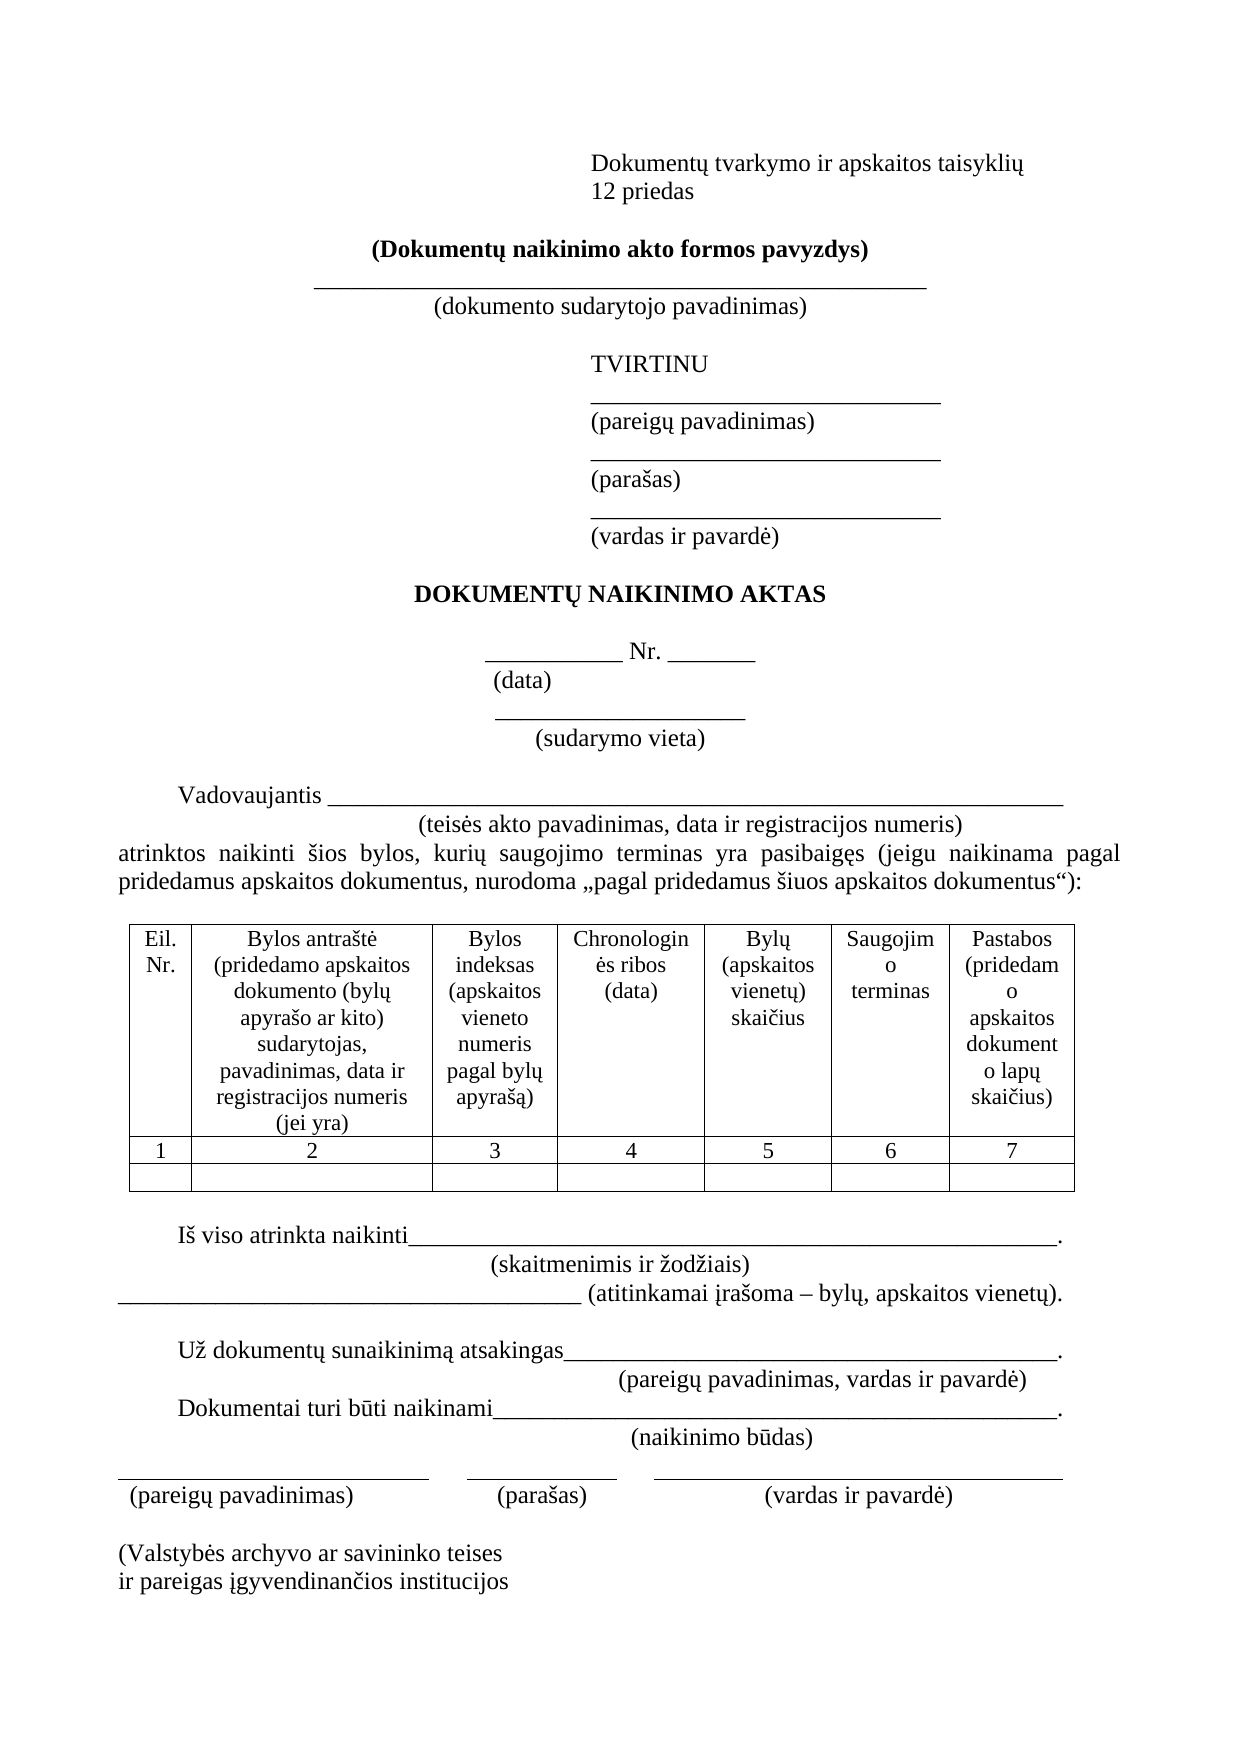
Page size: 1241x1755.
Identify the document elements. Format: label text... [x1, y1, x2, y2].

text Dokumentų tvarkymo ir apskaitos taisyklių [591, 148, 1122, 176]
text (vardas ir pavardė) [591, 521, 1122, 550]
text Vadovaujantis [118, 780, 1122, 809]
text (Valstybės archyvo ar savininko teises [118, 1538, 1122, 1566]
table_header (pareigų pavadinimas) [118, 1480, 429, 1509]
table_cell [558, 1164, 704, 1191]
text (data) [118, 665, 1122, 694]
text (pareigų pavadinimas) [591, 406, 1122, 435]
table_cell 2 [192, 1137, 432, 1163]
table_header (vardas ir pavardė) [654, 1480, 1063, 1509]
text Iš viso atrinkta naikinti . [118, 1220, 1122, 1249]
text Dokumentai turi būti naikinami . [118, 1393, 1122, 1422]
table_cell [950, 1164, 1074, 1191]
table_cell 7 [950, 1137, 1074, 1163]
table_cell 6 [832, 1137, 949, 1163]
table_cell [433, 1164, 557, 1191]
table_cell 4 [558, 1137, 704, 1163]
text (teisės akto pavadinimas, data ir registracijos numeris) [118, 809, 1122, 838]
table_header Eil. Nr. [130, 925, 191, 1136]
table_cell 5 [705, 1137, 831, 1163]
table_cell [705, 1164, 831, 1191]
table_header Pastabos (pridedamo apskaitos dokumento lapų skaičius) [950, 925, 1074, 1136]
text TVIRTINU [591, 349, 1122, 378]
text ____________________________ [591, 435, 1122, 464]
table_cell 3 [433, 1137, 557, 1163]
table_cell [130, 1164, 191, 1191]
text (dokumento sudarytojo pavadinimas) [118, 291, 1122, 320]
text DOKUMENTŲ NAIKINIMO AKTAS [118, 579, 1122, 608]
text ____________________________ [591, 493, 1122, 521]
text Už dokumentų sunaikinimą atsakingas . [118, 1335, 1122, 1364]
table_header Bylos indeksas (apskaitos vieneto numeris pagal bylų apyrašą) [433, 925, 557, 1136]
text ____________________________ [591, 378, 1122, 406]
text (pareigų pavadinimas, vardas ir pavardė) [118, 1364, 1122, 1393]
text _________________________________________________ [118, 263, 1122, 291]
table_header Saugojimo terminas [832, 925, 949, 1136]
text ___________ Nr. _______ [118, 636, 1122, 665]
text (skaitmenimis ir žodžiais) [118, 1249, 1122, 1278]
table_cell 1 [130, 1137, 191, 1163]
table_cell [192, 1164, 432, 1191]
text 12 priedas [591, 176, 1122, 205]
text (sudarymo vieta) [118, 723, 1122, 751]
table_header [617, 1479, 654, 1509]
table_header Chronologinės ribos (data) [558, 925, 704, 1136]
table_header (parašas) [467, 1480, 617, 1509]
table_cell [832, 1164, 949, 1191]
text (atitinkamai įrašoma – bylų, apskaitos vienetų). [118, 1278, 1122, 1307]
text (Dokumentų naikinimo akto formos pavyzdys) [118, 234, 1122, 263]
text (naikinimo būdas) [118, 1422, 1122, 1450]
text ____________________ [118, 694, 1122, 723]
text (parašas) [591, 464, 1122, 493]
table_header [429, 1479, 467, 1509]
text ir pareigas įgyvendinančios institucijos [118, 1566, 1122, 1595]
table_header Bylos antraštė (pridedamo apskaitos dokumento (bylų apyrašo ar kito) sudarytojas, pavadinimas, data ir registracijos numeris (jei yra) [192, 925, 432, 1136]
text atrinktos naikinti šios bylos, kurių saugojimo terminas yra pasibaigęs (jeigu naikinama pagal pridedamus apskaitos dokumentus, nurodoma „pagal pridedamus šiuos apskaitos dokumentus“): [118, 838, 1122, 895]
table_header Bylų (apskaitos vienetų) skaičius [705, 925, 831, 1136]
